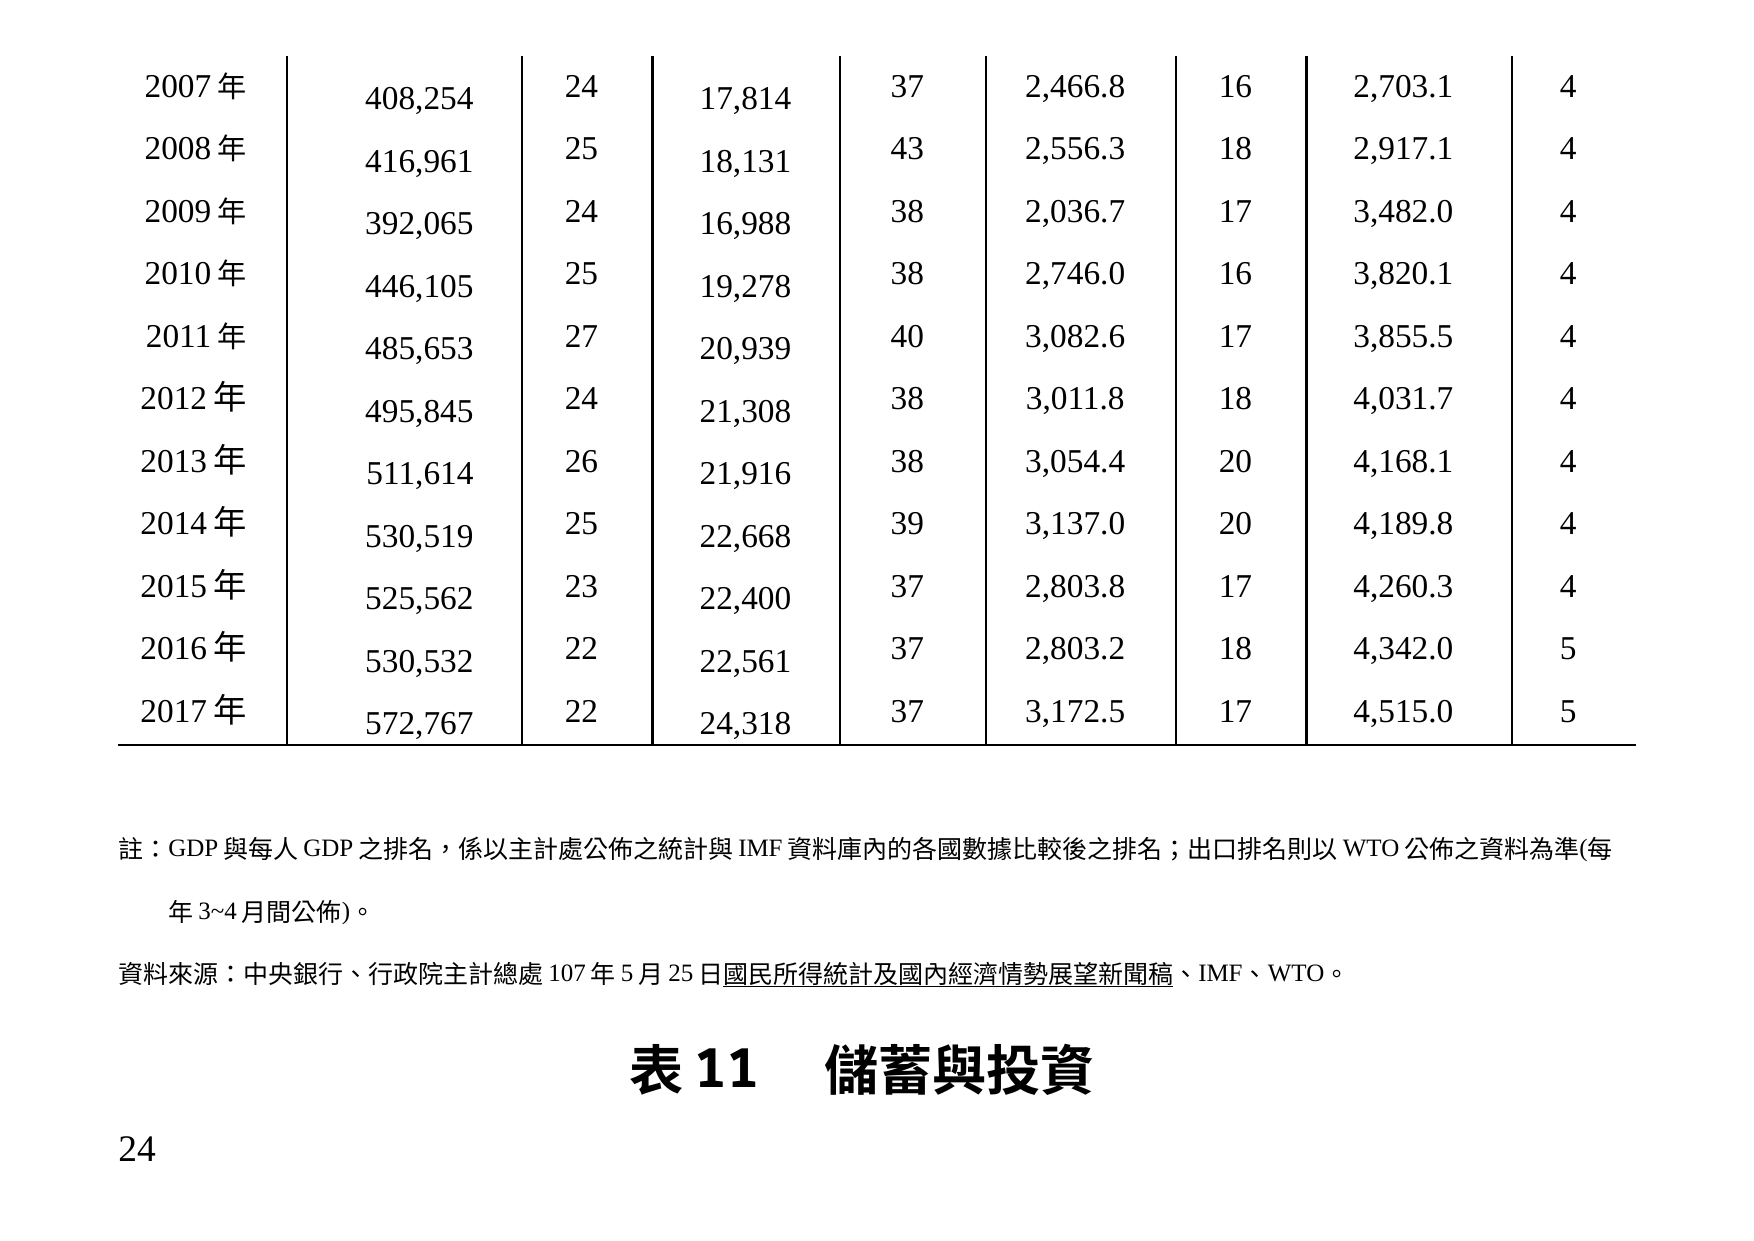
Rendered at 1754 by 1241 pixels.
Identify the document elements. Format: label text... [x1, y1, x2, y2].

table_cell 38 [841, 181, 985, 243]
table_cell 24 [523, 56, 651, 118]
table_cell 2016年 [118, 619, 286, 681]
table_cell 19,278 [654, 244, 839, 306]
table_cell 16 [1177, 56, 1305, 118]
table_cell 4 [1513, 119, 1636, 181]
table_cell 4 [1513, 556, 1636, 618]
table_cell 2,803.8 [987, 556, 1175, 618]
table_cell 3,137.0 [987, 494, 1175, 556]
table_cell 3,054.4 [987, 431, 1175, 493]
table_cell 18 [1177, 619, 1305, 681]
table_cell 2,917.1 [1308, 119, 1511, 181]
table_cell 2,036.7 [987, 181, 1175, 243]
table_cell 25 [523, 244, 651, 306]
table_cell 25 [523, 119, 651, 181]
table_cell 38 [841, 431, 985, 493]
text 註：GDP與每人GDP之排名，係以主計處公佈之統計與IMF資料庫內的各國數據比較後之排名；出口排名則以WTO公佈之資料為準(每年3~4月間公佈)。 [118, 806, 1636, 931]
table_cell 4,168.1 [1308, 431, 1511, 493]
table_cell 2007年 [118, 56, 286, 118]
table_cell 4,260.3 [1308, 556, 1511, 618]
table_cell 37 [841, 556, 985, 618]
table_cell 2008年 [118, 119, 286, 181]
table_cell 530,519 [288, 494, 521, 556]
table_cell 17,814 [654, 56, 839, 118]
table_cell 2,466.8 [987, 56, 1175, 118]
table_cell 2012年 [118, 369, 286, 431]
table_cell 485,653 [288, 306, 521, 368]
table_cell 2013年 [118, 431, 286, 493]
table_cell 525,562 [288, 556, 521, 618]
table_cell 17 [1177, 556, 1305, 618]
table_cell 16,988 [654, 181, 839, 243]
table_cell 22 [523, 619, 651, 681]
table_cell 4 [1513, 306, 1636, 368]
table_cell 3,855.5 [1308, 306, 1511, 368]
table_cell 2009年 [118, 181, 286, 243]
table_cell 22 [523, 681, 651, 743]
table_cell 17 [1177, 181, 1305, 243]
table_cell 4 [1513, 431, 1636, 493]
table_cell 20,939 [654, 306, 839, 368]
table_cell 3,820.1 [1308, 244, 1511, 306]
table_cell 4,031.7 [1308, 369, 1511, 431]
table_cell 24,318 [654, 681, 839, 743]
table_cell 37 [841, 681, 985, 743]
table_cell 37 [841, 619, 985, 681]
table_cell 25 [523, 494, 651, 556]
table_cell 16 [1177, 244, 1305, 306]
text 資料來源：中央銀行、行政院主計總處107年5月25日國民所得統計及國內經濟情勢展望新聞稿、IMF、WTO。 [118, 931, 1636, 993]
table_cell 2014年 [118, 494, 286, 556]
table_cell 408,254 [288, 56, 521, 118]
table_cell 40 [841, 306, 985, 368]
table_cell 22,561 [654, 619, 839, 681]
table_cell 22,668 [654, 494, 839, 556]
table_cell 3,482.0 [1308, 181, 1511, 243]
table_cell 21,916 [654, 431, 839, 493]
table_cell 3,172.5 [987, 681, 1175, 743]
table_cell 5 [1513, 681, 1636, 743]
table_cell 17 [1177, 306, 1305, 368]
table_cell 39 [841, 494, 985, 556]
table_cell 4,515.0 [1308, 681, 1511, 743]
table_cell 3,011.8 [987, 369, 1175, 431]
table_cell 22,400 [654, 556, 839, 618]
table_cell 43 [841, 119, 985, 181]
table_cell 495,845 [288, 369, 521, 431]
table_cell 572,767 [288, 681, 521, 743]
table_cell 38 [841, 244, 985, 306]
table_cell 2,556.3 [987, 119, 1175, 181]
table_cell 17 [1177, 681, 1305, 743]
table_cell 4 [1513, 494, 1636, 556]
table_cell 2015年 [118, 556, 286, 618]
table_cell 2011年 [118, 306, 286, 368]
table_cell 4 [1513, 56, 1636, 118]
table_cell 4 [1513, 244, 1636, 306]
table_cell 24 [523, 369, 651, 431]
table_cell 21,308 [654, 369, 839, 431]
table_cell 37 [841, 56, 985, 118]
table_cell 2,703.1 [1308, 56, 1511, 118]
table_cell 18 [1177, 369, 1305, 431]
table_cell 5 [1513, 619, 1636, 681]
table_cell 2,746.0 [987, 244, 1175, 306]
table_cell 18,131 [654, 119, 839, 181]
table_cell 2017年 [118, 681, 286, 743]
table_cell 416,961 [288, 119, 521, 181]
table_cell 20 [1177, 431, 1305, 493]
table_cell 18 [1177, 119, 1305, 181]
table_cell 2010年 [118, 244, 286, 306]
table_cell 446,105 [288, 244, 521, 306]
table_cell 4 [1513, 181, 1636, 243]
table_cell 20 [1177, 494, 1305, 556]
text 表11 儲蓄與投資 [168, 993, 1636, 1118]
table_cell 23 [523, 556, 651, 618]
table_cell 38 [841, 369, 985, 431]
table_cell 24 [523, 181, 651, 243]
table_cell 2,803.2 [987, 619, 1175, 681]
table_cell 3,082.6 [987, 306, 1175, 368]
table_cell 4 [1513, 369, 1636, 431]
table_cell 27 [523, 306, 651, 368]
table_cell 26 [523, 431, 651, 493]
table_cell 4,342.0 [1308, 619, 1511, 681]
table_cell 530,532 [288, 619, 521, 681]
table_cell 392,065 [288, 181, 521, 243]
table_cell 4,189.8 [1308, 494, 1511, 556]
table_cell 511,614 [288, 431, 521, 493]
